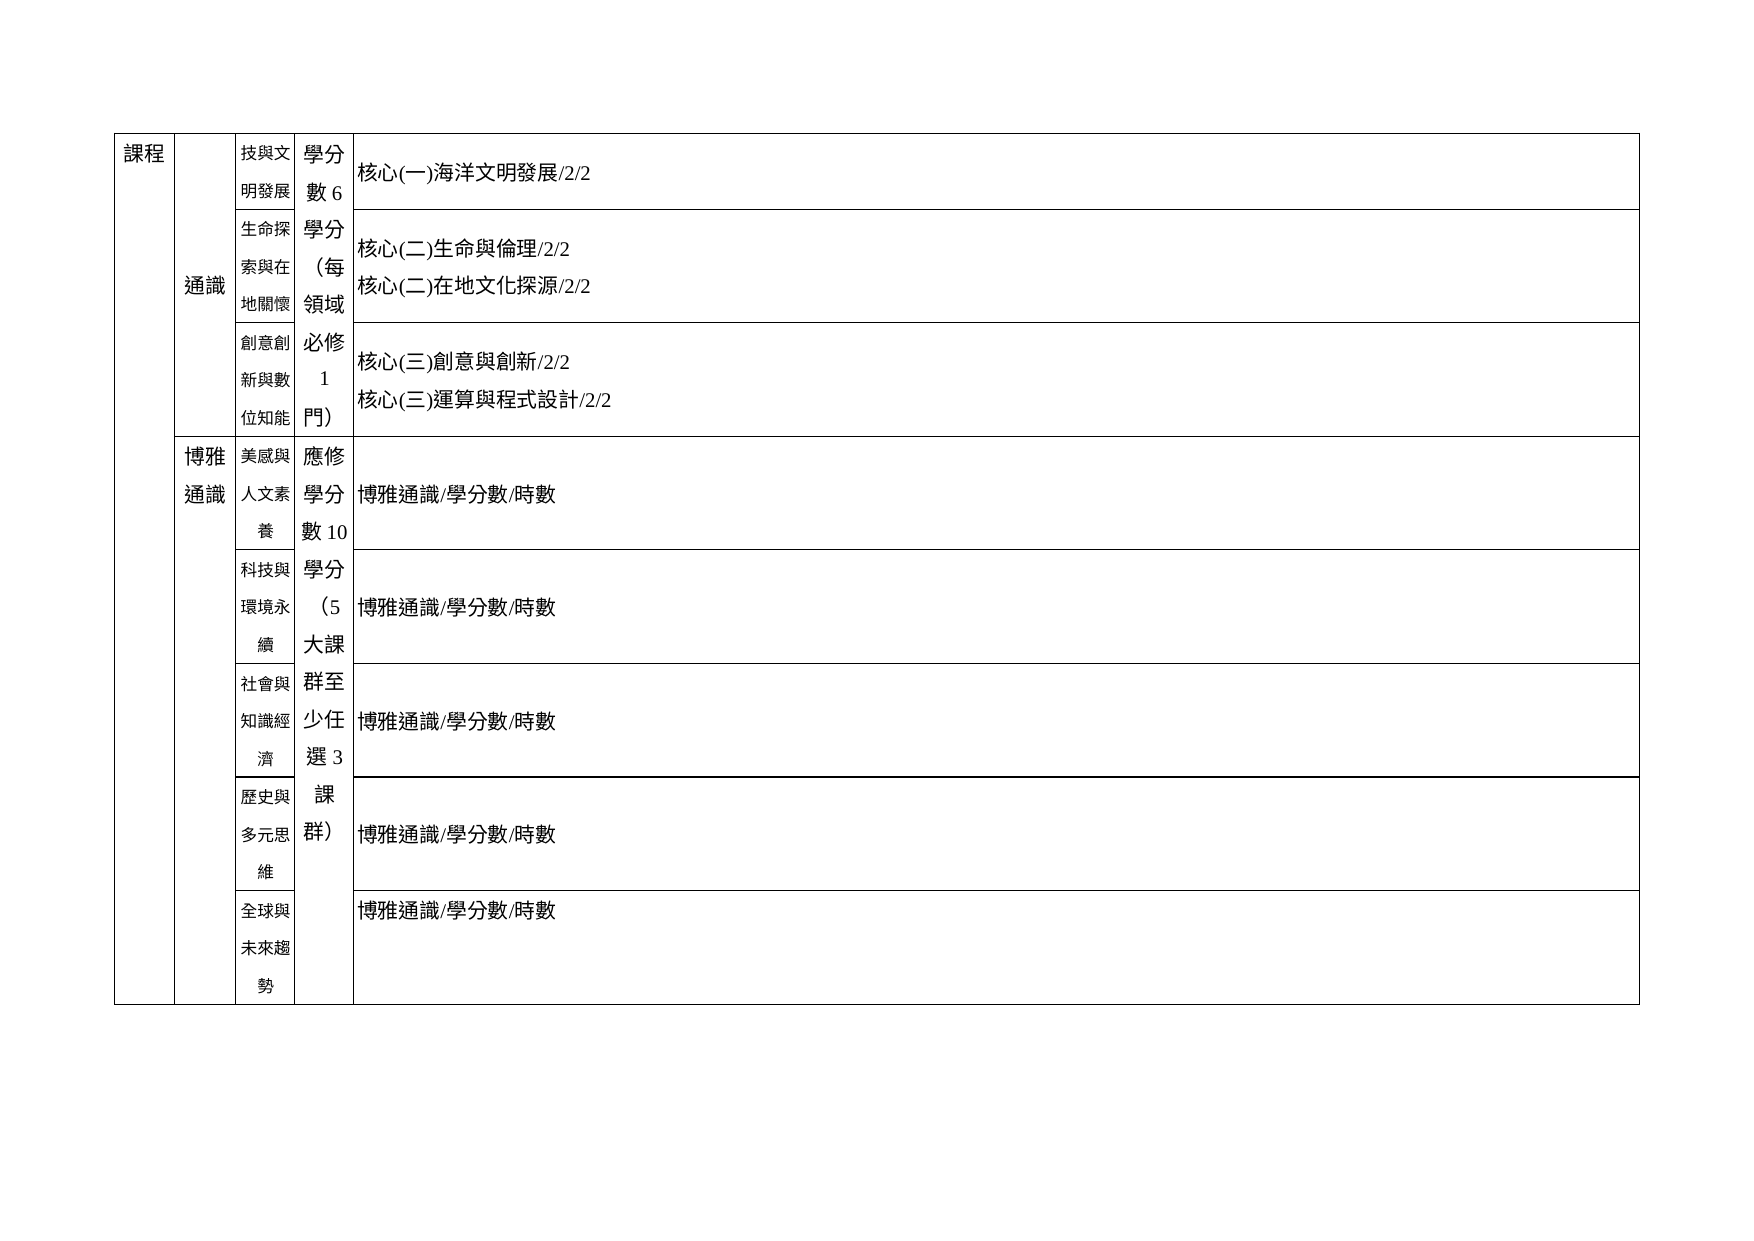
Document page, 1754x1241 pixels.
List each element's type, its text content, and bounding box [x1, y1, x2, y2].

table_cell 通識 [175, 134, 235, 436]
table_cell 全球與未來趨勢 [236, 891, 294, 1003]
table_cell 美感與人文素養 [236, 437, 294, 549]
table_cell 博雅通識/學分數/時數 [354, 891, 1639, 1003]
table_cell 生命探索與在地關懷 [236, 210, 294, 322]
table_cell 創意創新與數位知能 [236, 323, 294, 436]
table_cell 核心(一)海洋文明發展/2/2 [354, 134, 1639, 209]
table_cell 科技與環境永續 [236, 550, 294, 663]
table_cell 技與文明發展 [236, 134, 294, 209]
table_cell 博雅通識/學分數/時數 [354, 664, 1639, 776]
table_cell 核心(二)生命與倫理/2/2 核心(二)在地文化探源/2/2 [354, 210, 1639, 322]
table_cell 博雅通識/學分數/時數 [354, 437, 1639, 549]
table_cell 核心(三)創意與創新/2/2 核心(三)運算與程式設計/2/2 [354, 323, 1639, 436]
table_cell 歷史與多元思維 [236, 778, 294, 890]
table_cell 博雅通識 [175, 437, 235, 1003]
table_cell 應修學分數10學分 （5大課群至 少任選 3 課 群） [295, 437, 353, 1003]
table_cell 社會與知識經濟 [236, 664, 294, 776]
table_cell 博雅通識/學分數/時數 [354, 778, 1639, 890]
table_cell 博雅通識/學分數/時數 [354, 550, 1639, 663]
table_cell 課程 [115, 134, 174, 1003]
table_cell 學分數6學分 （每領域必修1門） [295, 134, 353, 436]
